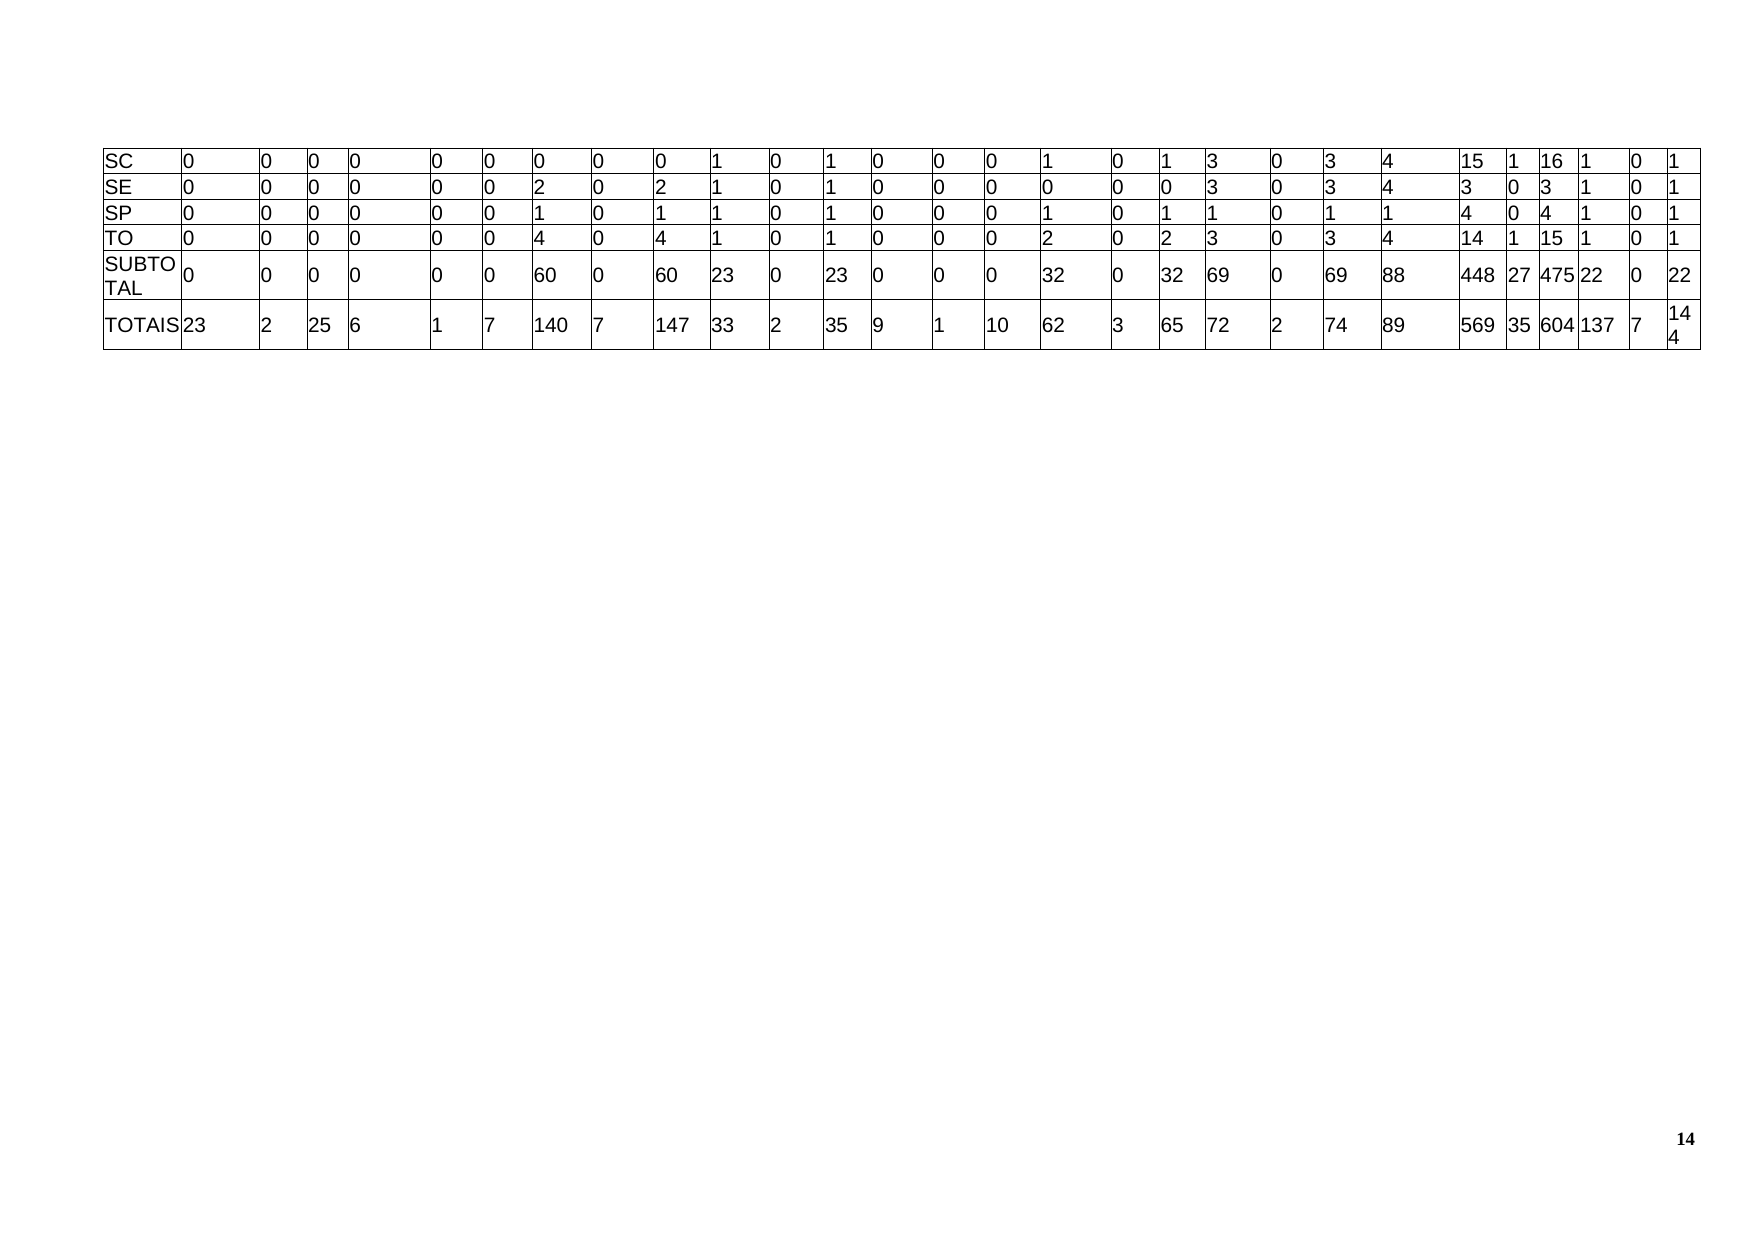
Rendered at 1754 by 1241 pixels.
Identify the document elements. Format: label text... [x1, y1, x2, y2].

table_cell 60 [533, 251, 591, 299]
table_cell 0 [483, 225, 532, 250]
table_cell TO [104, 225, 181, 250]
table_cell 0 [985, 174, 1040, 199]
table_cell 0 [770, 174, 823, 199]
table_cell 0 [483, 174, 532, 199]
table_cell 0 [1630, 200, 1667, 224]
table_cell 0 [933, 251, 984, 299]
table_cell 3 [1460, 174, 1506, 199]
table_cell 1 [533, 200, 591, 224]
table_cell 1 [711, 174, 769, 199]
table_cell 2 [533, 174, 591, 199]
table_cell 0 [770, 149, 823, 173]
table_cell 0 [308, 225, 348, 250]
table_cell 0 [770, 225, 823, 250]
table_cell 604 [1540, 300, 1578, 349]
table_cell 32 [1041, 251, 1111, 299]
table_cell 2 [654, 174, 710, 199]
table_cell 22 [1579, 251, 1629, 299]
table_cell 0 [349, 251, 430, 299]
table_cell 0 [260, 225, 307, 250]
table_cell SE [104, 174, 181, 199]
table_cell 0 [872, 200, 932, 224]
table_cell 0 [872, 225, 932, 250]
table_cell 1 [1668, 174, 1700, 199]
table_cell 0 [260, 251, 307, 299]
table_cell 0 [533, 149, 591, 173]
table_cell 3 [1206, 225, 1270, 250]
table_cell 0 [431, 149, 482, 173]
table_cell 0 [182, 251, 259, 299]
table_cell 0 [308, 251, 348, 299]
table_cell 0 [985, 251, 1040, 299]
table_cell 0 [483, 149, 532, 173]
table_cell 0 [260, 174, 307, 199]
table_cell SP [104, 200, 181, 224]
table_cell 4 [1382, 149, 1459, 173]
table_cell 0 [182, 174, 259, 199]
table_cell 4 [533, 225, 591, 250]
table_cell 69 [1206, 251, 1270, 299]
table_cell 0 [349, 149, 430, 173]
table_cell 0 [1271, 251, 1323, 299]
table_cell 0 [349, 174, 430, 199]
table_cell 74 [1324, 300, 1381, 349]
table_cell 1 [1160, 149, 1205, 173]
table_cell 3 [1206, 149, 1270, 173]
table_cell 15 [1460, 149, 1506, 173]
table_cell 1 [654, 200, 710, 224]
table_cell 0 [1630, 225, 1667, 250]
table_cell 23 [182, 300, 259, 349]
table_cell 0 [1112, 251, 1159, 299]
table_cell 35 [1507, 300, 1539, 349]
table_cell 2 [260, 300, 307, 349]
table_cell 65 [1160, 300, 1205, 349]
table_cell 35 [824, 300, 871, 349]
table_cell 1 [824, 200, 871, 224]
table_cell 1 [824, 174, 871, 199]
table_cell 4 [1540, 200, 1578, 224]
table_cell 69 [1324, 251, 1381, 299]
table_cell 0 [1112, 149, 1159, 173]
table_cell 0 [1041, 174, 1111, 199]
table_cell 0 [1271, 149, 1323, 173]
table_cell 60 [654, 251, 710, 299]
table_cell 1 [1668, 225, 1700, 250]
table_cell 4 [654, 225, 710, 250]
table_cell 0 [770, 200, 823, 224]
table_cell 0 [1630, 174, 1667, 199]
table_cell 0 [1160, 174, 1205, 199]
table_cell 7 [592, 300, 653, 349]
table_cell 0 [349, 200, 430, 224]
table_cell 1 [1579, 200, 1629, 224]
table_cell 62 [1041, 300, 1111, 349]
table_cell 140 [533, 300, 591, 349]
table_cell 0 [431, 200, 482, 224]
table_cell 2 [1041, 225, 1111, 250]
table_cell 1 [1507, 149, 1539, 173]
table_cell 0 [182, 149, 259, 173]
table_cell 448 [1460, 251, 1506, 299]
table_cell 3 [1324, 174, 1381, 199]
table_cell 0 [1271, 174, 1323, 199]
table_cell 0 [872, 174, 932, 199]
table_cell 0 [349, 225, 430, 250]
table_cell 33 [711, 300, 769, 349]
table_cell 0 [431, 174, 482, 199]
table_cell 1 [1668, 200, 1700, 224]
table_cell 0 [1507, 200, 1539, 224]
table_cell 0 [1112, 174, 1159, 199]
table_cell 1 [711, 149, 769, 173]
table_cell 6 [349, 300, 430, 349]
table_cell 0 [1630, 251, 1667, 299]
table_cell 0 [260, 200, 307, 224]
table_cell 32 [1160, 251, 1205, 299]
table_cell 1 [1579, 174, 1629, 199]
table_cell 88 [1382, 251, 1459, 299]
table_cell SC [104, 149, 181, 173]
table_cell TOTAIS [104, 300, 181, 349]
table_cell 0 [308, 200, 348, 224]
table_cell 23 [711, 251, 769, 299]
table_cell 1 [824, 225, 871, 250]
table_cell 14 [1460, 225, 1506, 250]
table_cell 4 [1460, 200, 1506, 224]
table_cell 0 [985, 225, 1040, 250]
table_cell 0 [933, 149, 984, 173]
table_cell 0 [985, 149, 1040, 173]
table_cell 25 [308, 300, 348, 349]
table_cell 27 [1507, 251, 1539, 299]
table_cell 1 [711, 200, 769, 224]
table_cell 0 [654, 149, 710, 173]
table_cell 3 [1324, 149, 1381, 173]
table_cell 1 [824, 149, 871, 173]
table_cell 147 [654, 300, 710, 349]
table_cell 0 [308, 174, 348, 199]
table_cell 2 [770, 300, 823, 349]
table_cell 9 [872, 300, 932, 349]
table_cell 1 [1507, 225, 1539, 250]
table_cell 0 [1271, 200, 1323, 224]
table_cell 0 [431, 251, 482, 299]
table_cell 0 [483, 200, 532, 224]
table_cell 3 [1540, 174, 1578, 199]
table_cell 0 [872, 149, 932, 173]
table_cell 72 [1206, 300, 1270, 349]
table_cell 7 [483, 300, 532, 349]
table_cell 0 [592, 149, 653, 173]
table_cell 22 [1668, 251, 1700, 299]
table_cell 1 [1668, 149, 1700, 173]
table_cell 3 [1206, 174, 1270, 199]
table_cell 569 [1460, 300, 1506, 349]
table_cell 0 [182, 225, 259, 250]
table_cell 0 [592, 174, 653, 199]
table_cell 0 [985, 200, 1040, 224]
table_cell 0 [308, 149, 348, 173]
table_cell 4 [1382, 225, 1459, 250]
table_cell 1 [1041, 200, 1111, 224]
table_cell 0 [872, 251, 932, 299]
table_cell 0 [933, 200, 984, 224]
table_cell 1 [1324, 200, 1381, 224]
table_cell 0 [431, 225, 482, 250]
table_cell 0 [1271, 225, 1323, 250]
table_cell 0 [483, 251, 532, 299]
table_cell 144 [1668, 300, 1700, 349]
table_cell 3 [1324, 225, 1381, 250]
table_cell 2 [1160, 225, 1205, 250]
table_cell SUBTOTAL [104, 251, 181, 299]
table_cell 1 [933, 300, 984, 349]
table_cell 7 [1630, 300, 1667, 349]
table_cell 0 [1507, 174, 1539, 199]
table_cell 1 [1579, 149, 1629, 173]
table_cell 2 [1271, 300, 1323, 349]
table_cell 0 [1630, 149, 1667, 173]
table_cell 475 [1540, 251, 1578, 299]
table_cell 0 [260, 149, 307, 173]
table_cell 3 [1112, 300, 1159, 349]
table_cell 0 [182, 200, 259, 224]
table_cell 1 [1579, 225, 1629, 250]
table_cell 0 [1112, 200, 1159, 224]
table_cell 0 [933, 225, 984, 250]
table_cell 0 [592, 200, 653, 224]
table_cell 0 [1112, 225, 1159, 250]
table_cell 10 [985, 300, 1040, 349]
table_cell 1 [1206, 200, 1270, 224]
table_cell 0 [933, 174, 984, 199]
table_cell 1 [1160, 200, 1205, 224]
table_cell 1 [1041, 149, 1111, 173]
table_cell 137 [1579, 300, 1629, 349]
table_cell 16 [1540, 149, 1578, 173]
table_cell 0 [592, 251, 653, 299]
table_cell 23 [824, 251, 871, 299]
table_cell 1 [1382, 200, 1459, 224]
table_cell 0 [770, 251, 823, 299]
table_cell 15 [1540, 225, 1578, 250]
table_cell 1 [711, 225, 769, 250]
table_cell 1 [431, 300, 482, 349]
table_cell 0 [592, 225, 653, 250]
table_cell 89 [1382, 300, 1459, 349]
table_cell 4 [1382, 174, 1459, 199]
